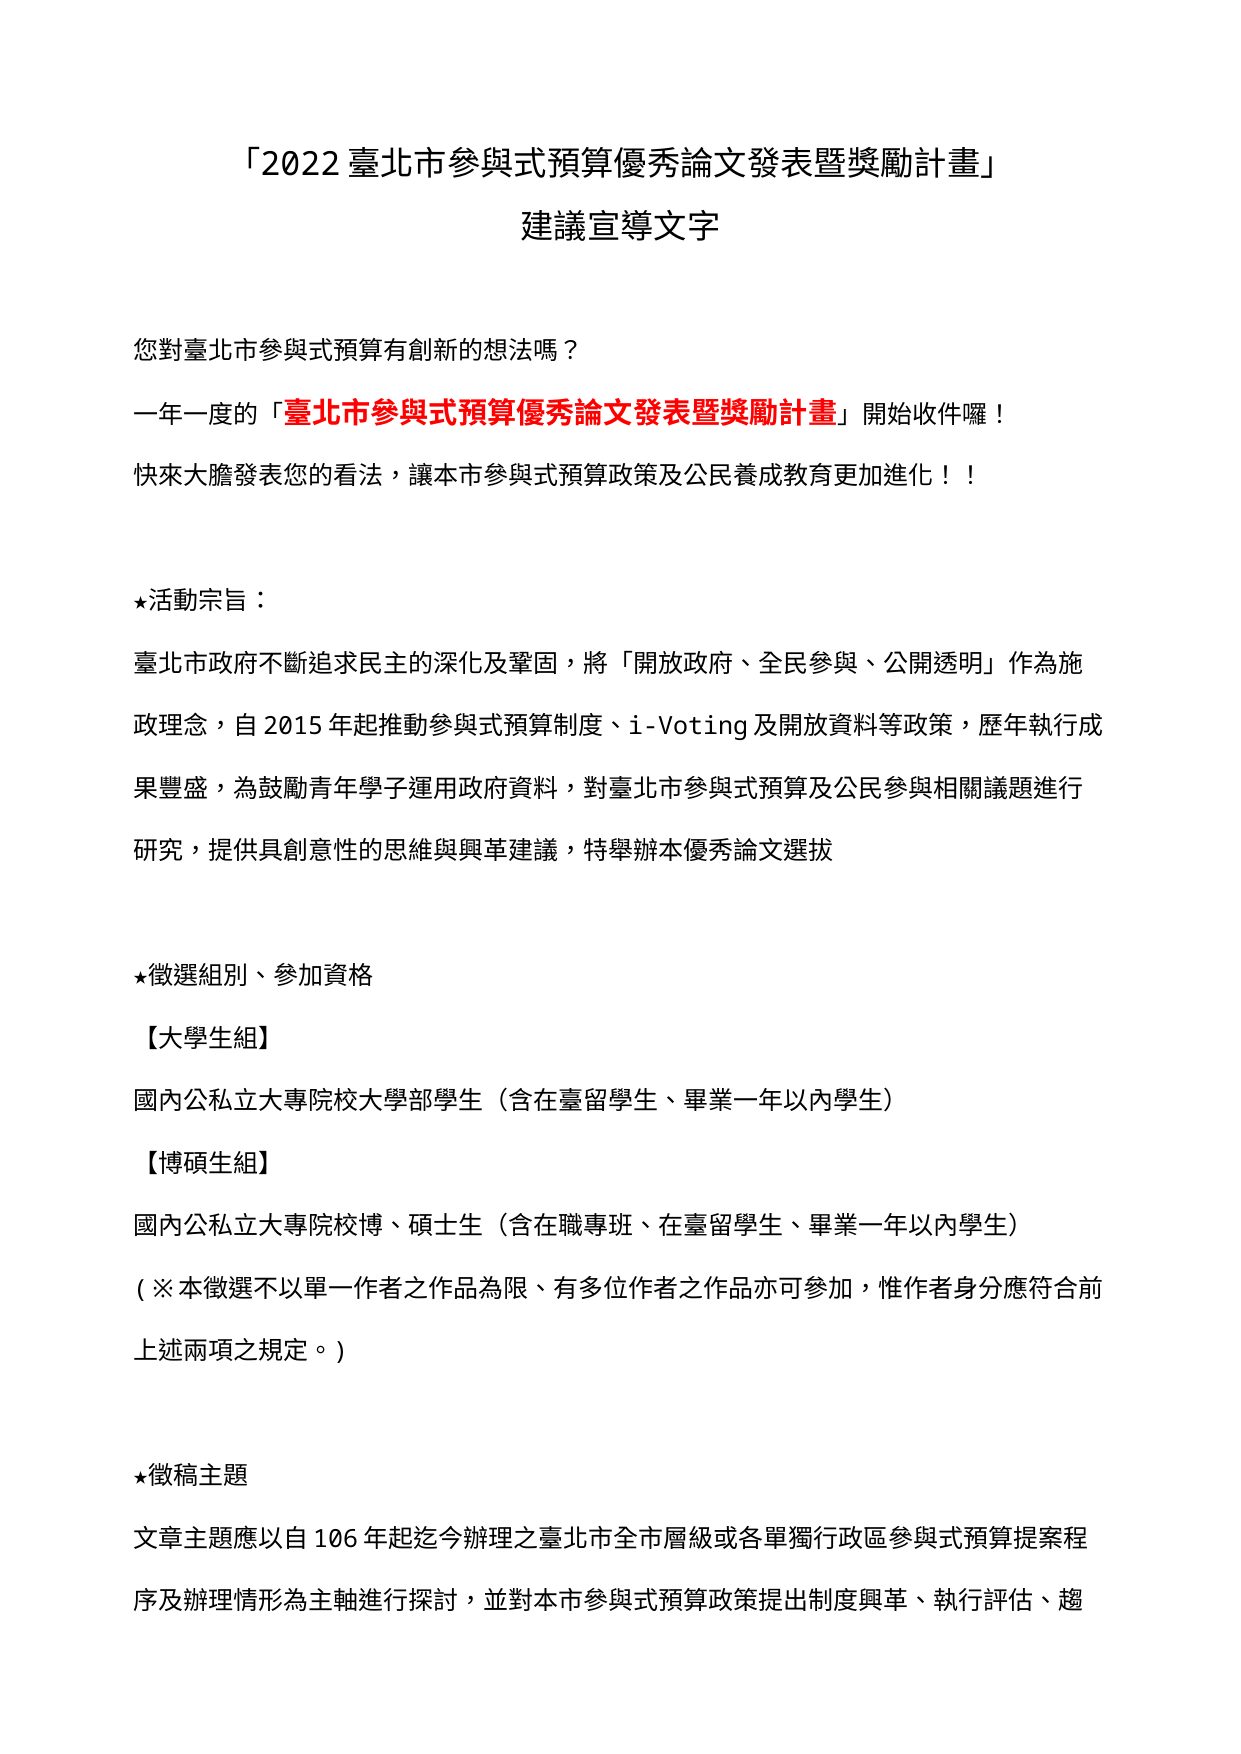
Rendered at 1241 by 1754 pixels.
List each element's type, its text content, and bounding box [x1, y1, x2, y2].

text (※本徵選不以單一作者之作品為限、有多位作者之作品亦可參加，惟作者身分應符合前上述兩項之規定。) [133, 1244, 1107, 1369]
text ★徵稿主題 [133, 1432, 1107, 1494]
text 您對臺北市參與式預算有創新的想法嗎？ [133, 307, 1107, 369]
text 文章主題應以自106年起迄今辦理之臺北市全市層級或各單獨行政區參與式預算提案程序及辦理情形為主軸進行探討，並對本市參與式預算政策提出制度興革、執行評估、趨 [133, 1494, 1107, 1619]
text 【博碩生組】 [133, 1119, 1107, 1182]
text 一年一度的「臺北市參與式預算優秀論文發表暨獎勵計畫」開始收件囉！ [133, 369, 1107, 432]
text 「2022臺北市參與式預算優秀論文發表暨獎勵計畫」 [133, 119, 1107, 182]
text 國內公私立大專院校大學部學生（含在臺留學生、畢業一年以內學生） [133, 1057, 1107, 1119]
text ★活動宗旨： [133, 557, 1107, 619]
text 臺北市政府不斷追求民主的深化及鞏固，將「開放政府、全民參與、公開透明」作為施政理念，自2015年起推動參與式預算制度、i-Voting及開放資料等政策，歷年執行成果豐盛，為鼓勵青年學子運用政府資料，對臺北市參與式預算及公民參與相關議題進行研究，提供具創意性的思維與興革建議，特舉辦本優秀論文選拔 [133, 619, 1107, 869]
text 快來大膽發表您的看法，讓本市參與式預算政策及公民養成教育更加進化！！ [133, 432, 1107, 494]
text ★徵選組別、參加資格 [133, 932, 1107, 994]
text 國內公私立大專院校博、碩士生（含在職專班、在臺留學生、畢業一年以內學生） [133, 1182, 1107, 1244]
text 建議宣導文字 [133, 182, 1107, 244]
text 【大學生組】 [133, 994, 1107, 1057]
